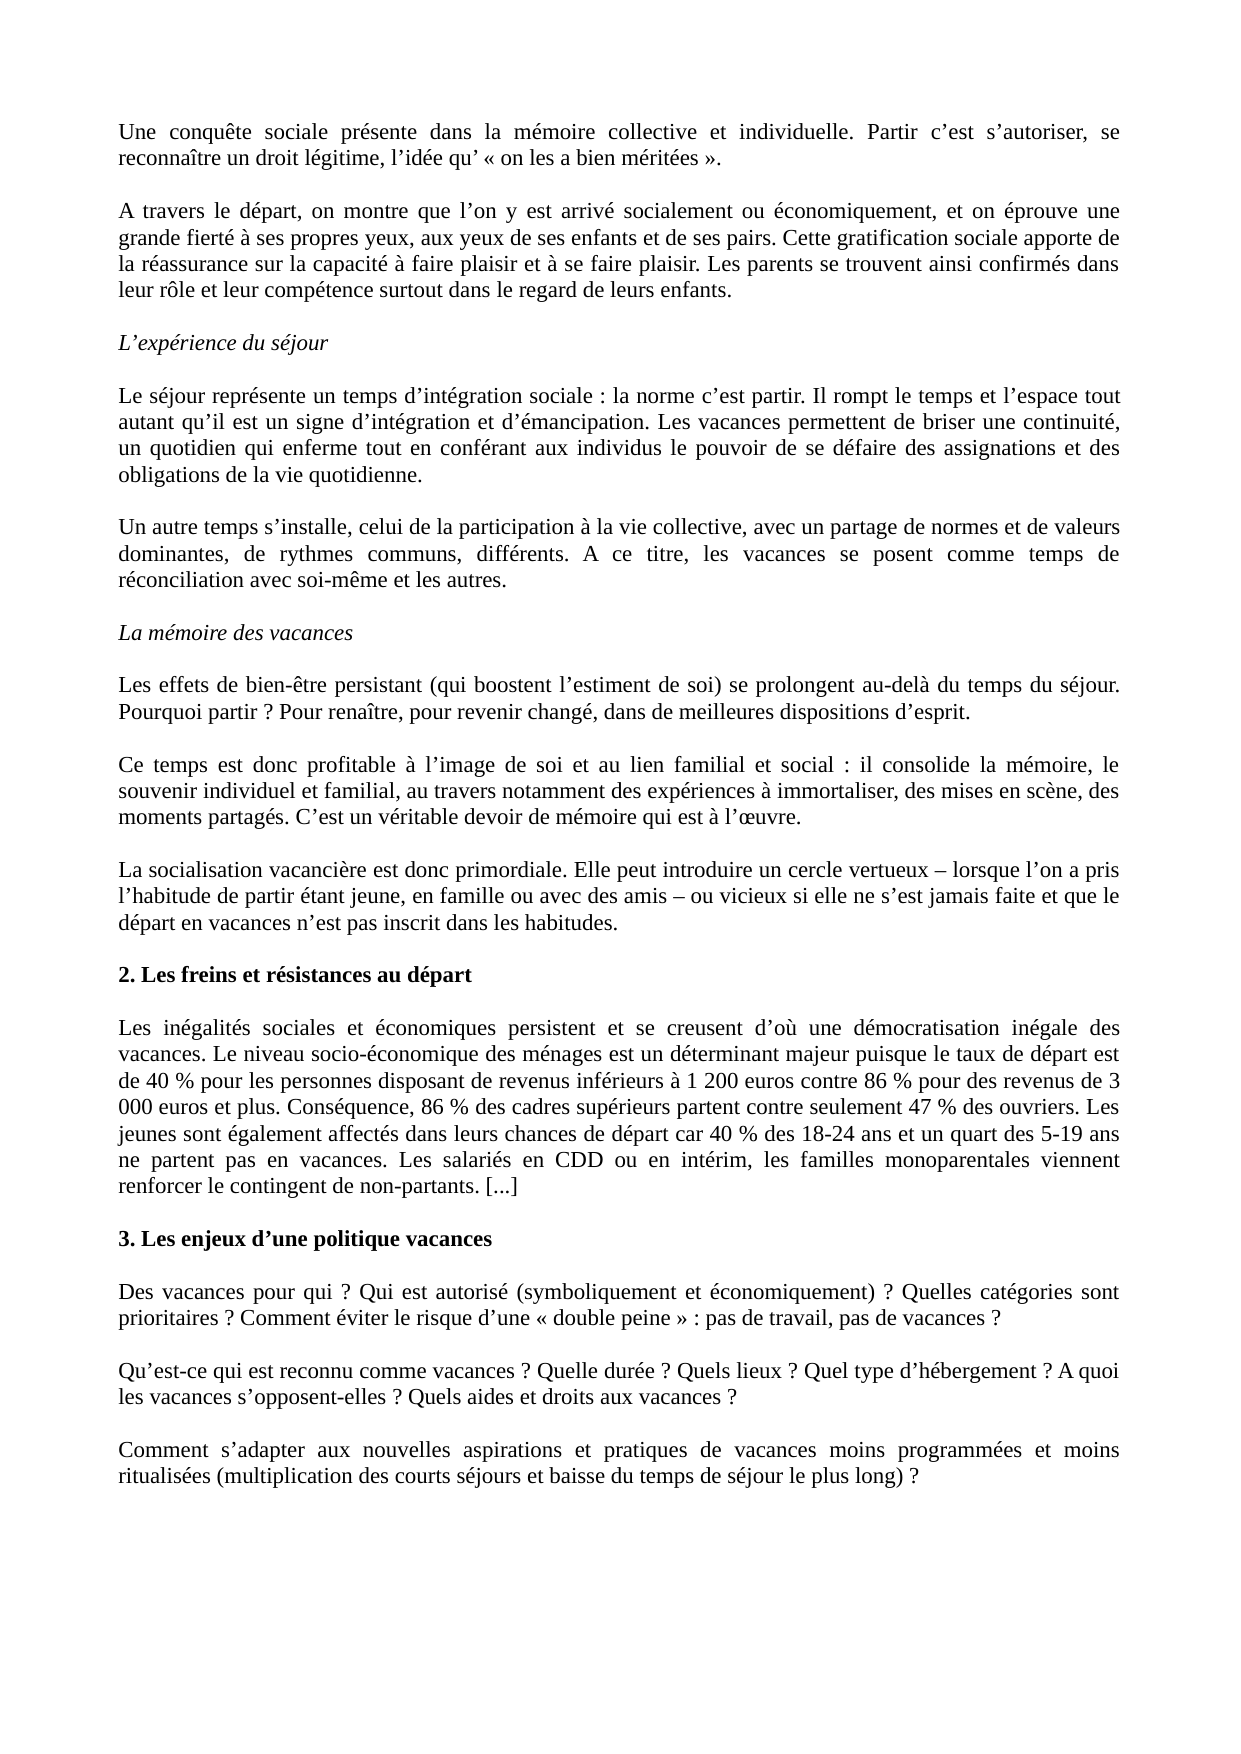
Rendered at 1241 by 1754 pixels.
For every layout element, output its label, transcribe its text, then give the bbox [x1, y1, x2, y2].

text Ce temps est donc profitable à l’image de soi et au lien familial et social : il consolide la mémoire, le souvenir individuel et familial, au travers notamment des expériences à immortaliser, des mises en scène, des moments partagés. C’est un véritable devoir de mémoire qui est à l’œuvre. [118, 751, 1122, 830]
text Le séjour représente un temps d’intégration sociale : la norme c’est partir. Il rompt le temps et l’espace tout autant qu’il est un signe d’intégration et d’émancipation. Les vacances permettent de briser une continuité, un quotidien qui enferme tout en conférant aux individus le pouvoir de se défaire des assignations et des obligations de la vie quotidienne. [118, 382, 1122, 487]
text Les inégalités sociales et économiques persistent et se creusent d’où une démocratisation inégale des vacances. Le niveau socio-économique des ménages est un déterminant majeur puisque le taux de départ est de 40 % pour les personnes disposant de revenus inférieurs à 1 200 euros contre 86 % pour des revenus de 3 000 euros et plus. Conséquence, 86 % des cadres supérieurs partent contre seulement 47 % des ouvriers. Les jeunes sont également affectés dans leurs chances de départ car 40 % des 18-24 ans et un quart des 5-19 ans ne partent pas en vacances. Les salariés en CDD ou en intérim, les familles monoparentales viennent renforcer le contingent de non-partants. [...] [118, 1014, 1122, 1199]
text L’expérience du séjour [118, 329, 1122, 355]
text La socialisation vacancière est donc primordiale. Elle peut introduire un cercle vertueux – lorsque l’on a pris l’habitude de partir étant jeune, en famille ou avec des amis – ou vicieux si elle ne s’est jamais faite et que le départ en vacances n’est pas inscrit dans les habitudes. [118, 856, 1122, 935]
text Des vacances pour qui ? Qui est autorisé (symboliquement et économiquement) ? Quelles catégories sont prioritaires ? Comment éviter le risque d’une « double peine » : pas de travail, pas de vacances ? [118, 1278, 1122, 1330]
text 2. Les freins et résistances au départ [118, 961, 1122, 988]
text A travers le départ, on montre que l’on y est arrivé socialement ou économiquement, et on éprouve une grande fierté à ses propres yeux, aux yeux de ses enfants et de ses pairs. Cette gratification sociale apporte de la réassurance sur la capacité à faire plaisir et à se faire plaisir. Les parents se trouvent ainsi confirmés dans leur rôle et leur compétence surtout dans le regard de leurs enfants. [118, 197, 1122, 303]
text La mémoire des vacances [118, 619, 1122, 645]
text Comment s’adapter aux nouvelles aspirations et pratiques de vacances moins programmées et moins ritualisées (multiplication des courts séjours et baisse du temps de séjour le plus long) ? [118, 1436, 1122, 1488]
text Les effets de bien-être persistant (qui boostent l’estiment de soi) se prolongent au-delà du temps du séjour. Pourquoi partir ? Pour renaître, pour revenir changé, dans de meilleures dispositions d’esprit. [118, 672, 1122, 724]
text Qu’est-ce qui est reconnu comme vacances ? Quelle durée ? Quels lieux ? Quel type d’hébergement ? A quoi les vacances s’opposent-elles ? Quels aides et droits aux vacances ? [118, 1357, 1122, 1409]
text 3. Les enjeux d’une politique vacances [118, 1225, 1122, 1251]
text Un autre temps s’installe, celui de la participation à la vie collective, avec un partage de normes et de valeurs dominantes, de rythmes communs, différents. A ce titre, les vacances se posent comme temps de réconciliation avec soi-même et les autres. [118, 513, 1122, 592]
text Une conquête sociale présente dans la mémoire collective et individuelle. Partir c’est s’autoriser, se reconnaître un droit légitime, l’idée qu’ « on les a bien méritées ». [118, 118, 1122, 171]
